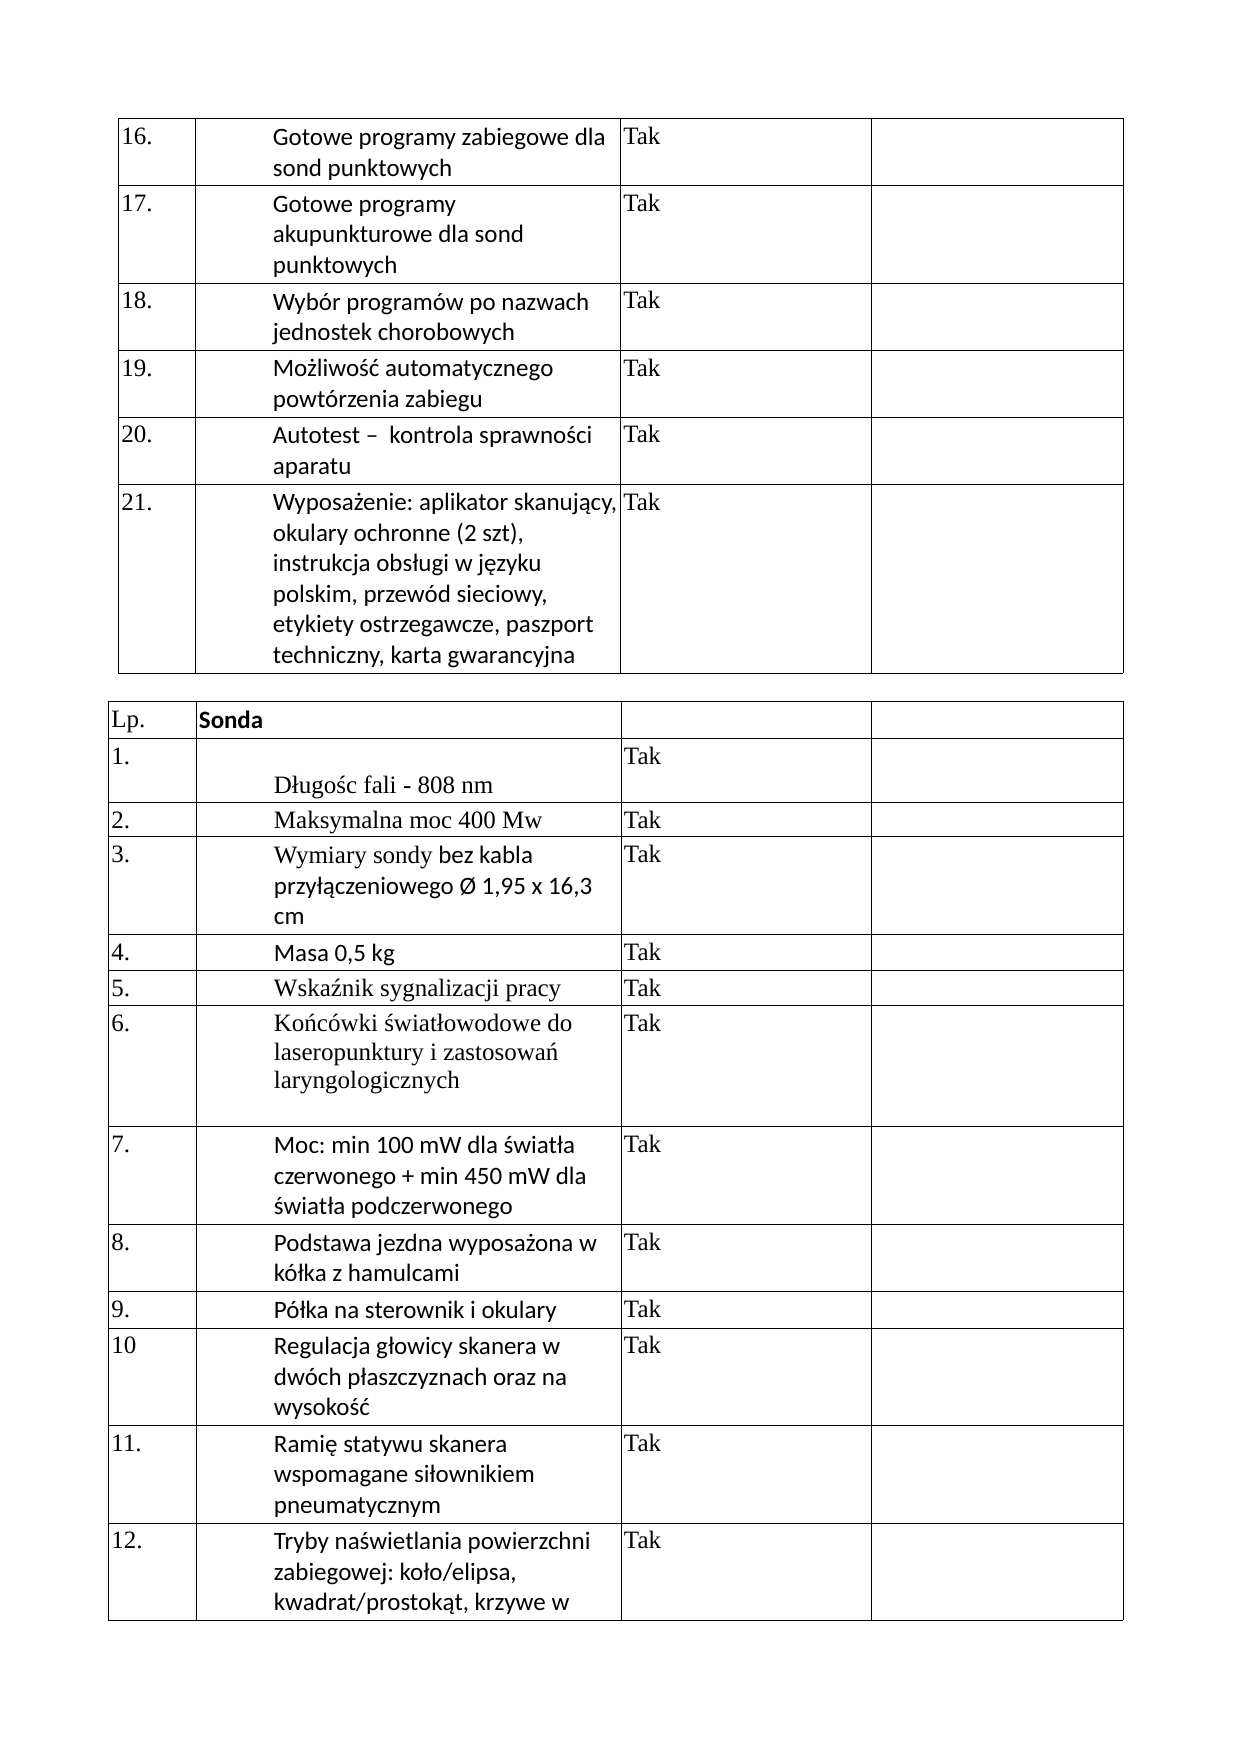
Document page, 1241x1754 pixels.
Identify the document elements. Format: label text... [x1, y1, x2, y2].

table_cell Podstawa jezdna wyposażona w kółka z hamulcami [197, 1225, 621, 1291]
table_cell [872, 1329, 1123, 1425]
table_cell Tak [622, 837, 871, 934]
table_cell 20. [119, 418, 195, 483]
table_cell [872, 1127, 1123, 1224]
table_cell 5. [109, 971, 196, 1005]
table_cell Maksymalna moc 400 Mw [197, 803, 621, 836]
table_cell [872, 351, 1123, 417]
table_cell Gotowe programy zabiegowe dla sond punktowych [196, 119, 620, 185]
table_cell Tak [622, 1127, 871, 1224]
table_cell [872, 1524, 1123, 1620]
table_cell Tak [621, 186, 871, 283]
table_cell 9. [109, 1292, 196, 1327]
table_header Lp. [109, 702, 196, 738]
table_cell [872, 186, 1123, 283]
table_cell 18. [119, 284, 195, 349]
table_cell 17. [119, 186, 195, 283]
table_header [872, 702, 1123, 738]
table_cell [872, 1426, 1123, 1522]
table_cell [872, 418, 1123, 483]
table_cell [872, 739, 1123, 802]
table_cell Wybór programów po nazwach jednostek chorobowych [196, 284, 620, 349]
table_cell 19. [119, 351, 195, 417]
table_cell [872, 119, 1123, 185]
table_cell [872, 935, 1123, 970]
table_cell Tak [622, 803, 871, 836]
table_cell [872, 803, 1123, 836]
table_cell [872, 284, 1123, 349]
table_cell Moc: min 100 mW dla światła czerwonego + min 450 mW dla światła podczerwonego [197, 1127, 621, 1224]
table_cell 6. [109, 1006, 196, 1126]
table_cell 10 [109, 1329, 196, 1425]
table_cell 8. [109, 1225, 196, 1291]
table_cell 11. [109, 1426, 196, 1522]
table_cell [872, 837, 1123, 934]
table_cell 3. [109, 837, 196, 934]
table_cell Tak [621, 284, 871, 349]
table_cell Tak [622, 1006, 871, 1126]
table_cell Tak [622, 1524, 871, 1620]
table_cell Tak [621, 418, 871, 483]
table_cell Wymiary sondy bez kabla przyłączeniowego Ø 1,95 x 16,3 cm [197, 837, 621, 934]
table_cell Końcówki światłowodowe do laseropunktury i zastosowań laryngologicznych [197, 1006, 621, 1126]
table_cell [872, 1292, 1123, 1327]
table_cell Tak [622, 739, 871, 802]
table_cell Regulacja głowicy skanera w dwóch płaszczyznach oraz na wysokość [197, 1329, 621, 1425]
table_cell 7. [109, 1127, 196, 1224]
table_cell Tak [621, 485, 871, 673]
table_cell Tak [622, 935, 871, 970]
table_cell Długośc fali - 808 nm [197, 739, 621, 802]
table_header Sonda [197, 702, 621, 738]
table_cell Masa 0,5 kg [197, 935, 621, 970]
table_cell Tak [622, 971, 871, 1005]
table_cell [872, 1006, 1123, 1126]
table_cell Wskaźnik sygnalizacji pracy [197, 971, 621, 1005]
table_cell Autotest – kontrola sprawności aparatu [196, 418, 620, 483]
table_cell Półka na sterownik i okulary [197, 1292, 621, 1327]
table_cell Wyposażenie: aplikator skanujący, okulary ochronne (2 szt), instrukcja obsługi w języku polskim, przewód sieciowy, etykiety ostrzegawcze, paszport techniczny, karta gwarancyjna [196, 485, 620, 673]
table_cell [872, 485, 1123, 673]
table_cell Tak [622, 1225, 871, 1291]
table_cell 16. [119, 119, 195, 185]
table_header [622, 702, 871, 738]
table_cell Tak [621, 119, 871, 185]
table_cell 21. [119, 485, 195, 673]
table_cell [872, 971, 1123, 1005]
table_cell Gotowe programy akupunkturowe dla sond punktowych [196, 186, 620, 283]
table_cell [872, 1225, 1123, 1291]
table_cell 4. [109, 935, 196, 970]
table_cell Ramię statywu skanera wspomagane siłownikiem pneumatycznym [197, 1426, 621, 1522]
table_cell Tak [622, 1329, 871, 1425]
table_cell Możliwość automatycznego powtórzenia zabiegu [196, 351, 620, 417]
table_cell Tak [621, 351, 871, 417]
table_cell Tak [622, 1426, 871, 1522]
table_cell Tryby naświetlania powierzchni zabiegowej: koło/elipsa, kwadrat/prostokąt, krzywe w [197, 1524, 621, 1620]
table_cell 1. [109, 739, 196, 802]
table_cell 12. [109, 1524, 196, 1620]
table_cell Tak [622, 1292, 871, 1327]
table_cell 2. [109, 803, 196, 836]
